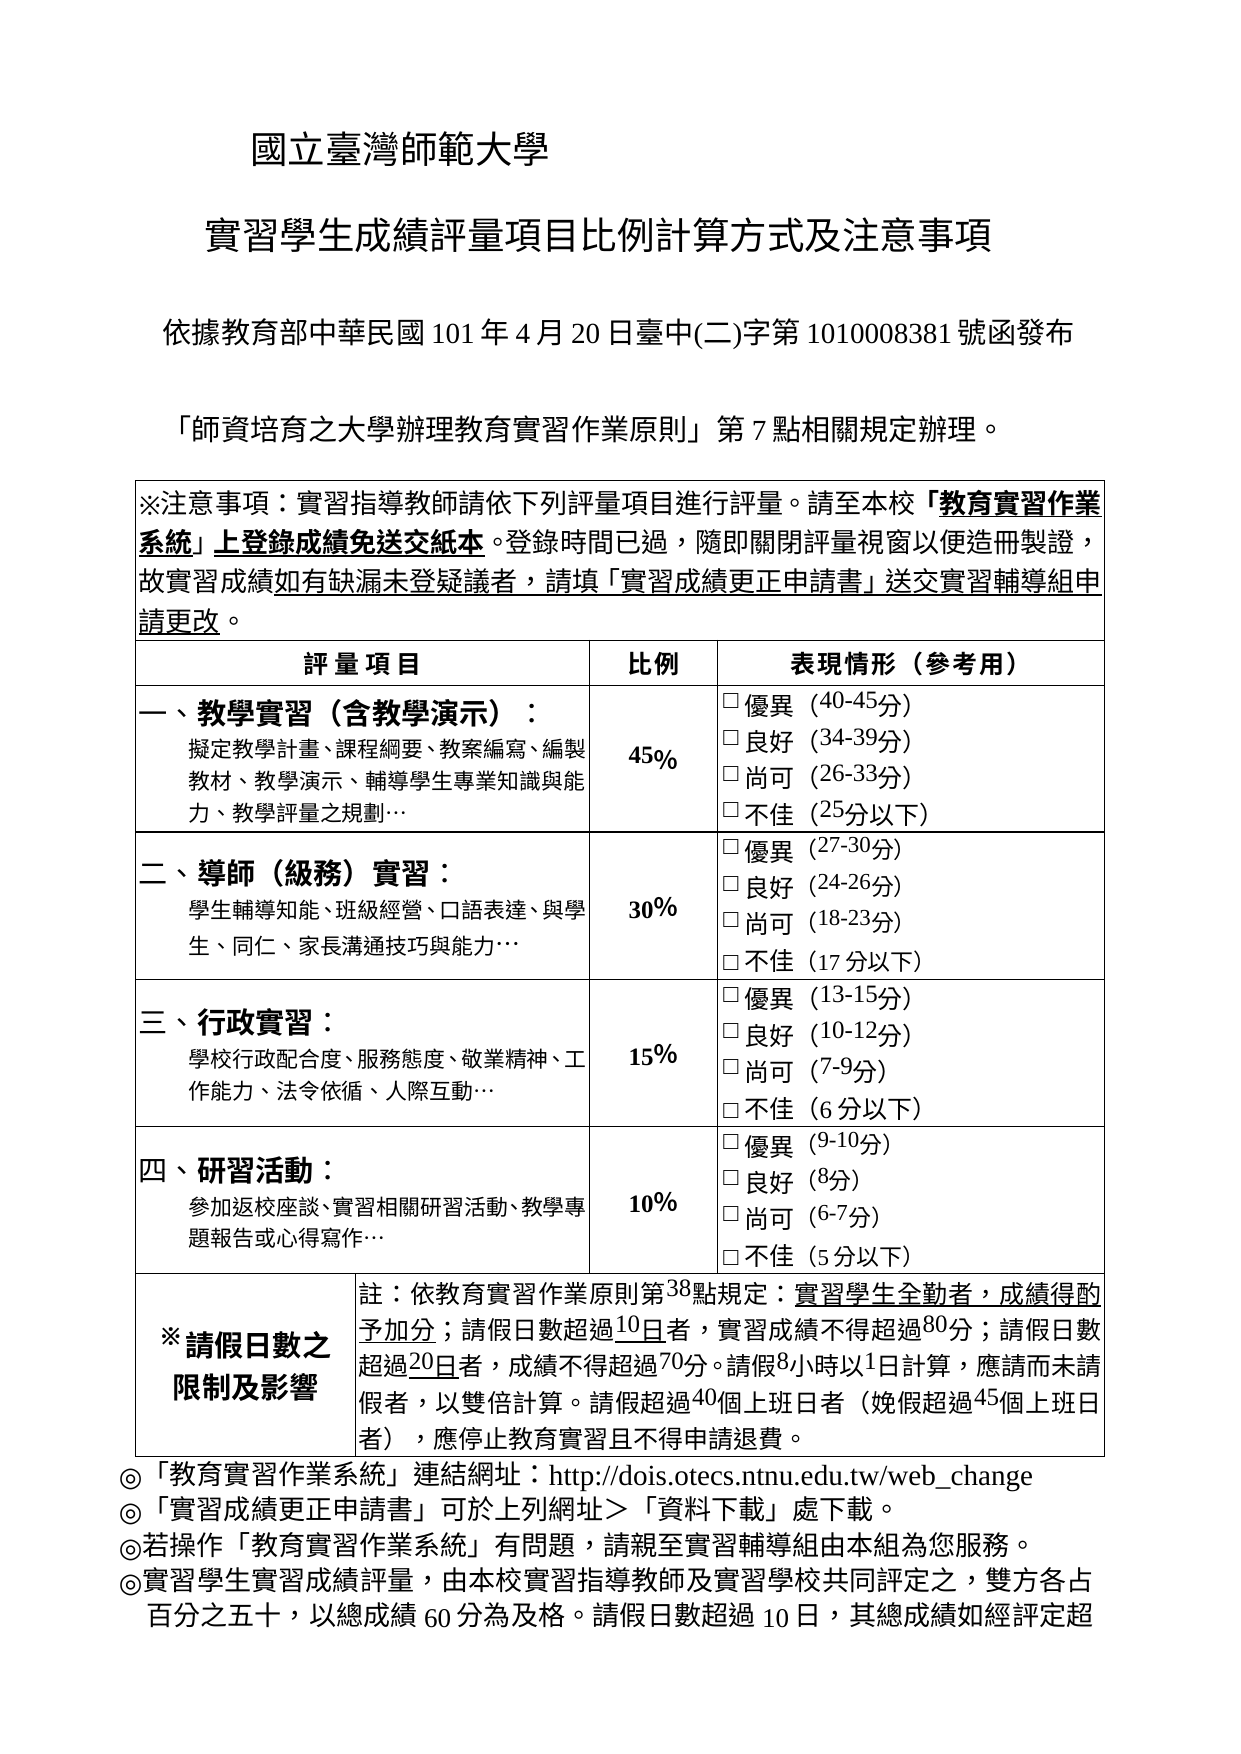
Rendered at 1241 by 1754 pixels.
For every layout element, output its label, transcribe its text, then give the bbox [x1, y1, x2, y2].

text ◎「實習成績更正申請書」可於上列網址＞「資料下載」處下載。 [119, 1492, 1094, 1527]
table_header ※注意事項：實習指導教師請依下列評量項目進行評量。請至本校「教育實習作業系統」上登錄成績免送交紙本。登錄時間已過，隨即關閉評量視窗以便造冊製證，故實習成績如有缺漏未登疑議者，請填「實習成績更正申請書」送交實習輔導組申請更改。 [136, 481, 1104, 639]
table_cell 三、行政實習： 學校行政配合度、服務態度、敬業精神、工作能力、法令依循、人際互動… [136, 980, 589, 1126]
text 「師資培育之大學辦理教育實習作業原則」第7點相關規定辦理。 [101, 390, 1094, 465]
text ◎實習學生實習成績評量，由本校實習指導教師及實習學校共同評定之，雙方各占百分之五十，以總成績60分為及格。請假日數超過10日，其總成績如經評定超 [119, 1563, 1094, 1634]
table_cell □ 優異（9-10分） □ 良好（8分） □ 尚可（6-7分） □ 不佳（5分以下） [718, 1127, 1104, 1273]
table_cell 評 量 項 目 [136, 641, 589, 685]
table_cell 30％ [590, 833, 717, 979]
text ◎若操作「教育實習作業系統」有問題，請親至實習輔導組由本組為您服務。 [119, 1527, 1094, 1563]
table_cell 15％ [590, 980, 717, 1126]
table_cell 45％ [590, 686, 717, 831]
table_cell 表現情形（參考用） [718, 641, 1104, 685]
table_cell 二、導師（級務）實習： 學生輔導知能、班級經營、口語表達、與學生、同仁、家長溝通技巧與能力… [136, 833, 589, 979]
table_cell 四、研習活動： 參加返校座談、實習相關研習活動、教學專題報告或心得寫作… [136, 1127, 589, 1273]
text 實習學生成績評量項目比例計算方式及注意事項 [101, 196, 1016, 271]
table_cell 比例 [590, 641, 717, 685]
table_cell ※請假日數之 限制及影響 [136, 1274, 355, 1456]
table_cell 10％ [590, 1127, 717, 1273]
table_cell □ 優異（40-45分） □ 良好（34-39分） □ 尚可（26-33分） □ 不佳（25分以下） [718, 686, 1104, 831]
table_cell 一、教學實習（含教學演示）： 擬定教學計畫、課程綱要、教案編寫、編製教材、教學演示、輔導學生專業知識與能力、教學評量之規劃… [136, 686, 589, 831]
table_cell □ 優異（13-15分） □ 良好（10-12分） □ 尚可（7-9分） □ 不佳（6分以下） [718, 980, 1104, 1126]
text 國立臺灣師範大學 [94, 110, 1144, 185]
text ◎「教育實習作業系統」連結網址：http://dois.otecs.ntnu.edu.tw/web_change [119, 1457, 1094, 1492]
table_cell □ 優異（27-30分） □ 良好（24-26分） □ 尚可（18-23分） □ 不佳（17分以下） [718, 833, 1104, 979]
text 依據教育部中華民國101年4月20日臺中(二)字第1010008381號函發布 [101, 293, 1094, 368]
table_cell 註：依教育實習作業原則第38點規定：實習學生全勤者，成績得酌予加分；請假日數超過10日者，實習成績不得超過80分；請假日數超過20日者，成績不得超過70分。請假8小時以1日計算，應請而未請假者，以雙倍計算。請假超過40個上班日者（娩假超過45個上班日者），應停止教育實習且不得申請退費。 [356, 1274, 1104, 1456]
